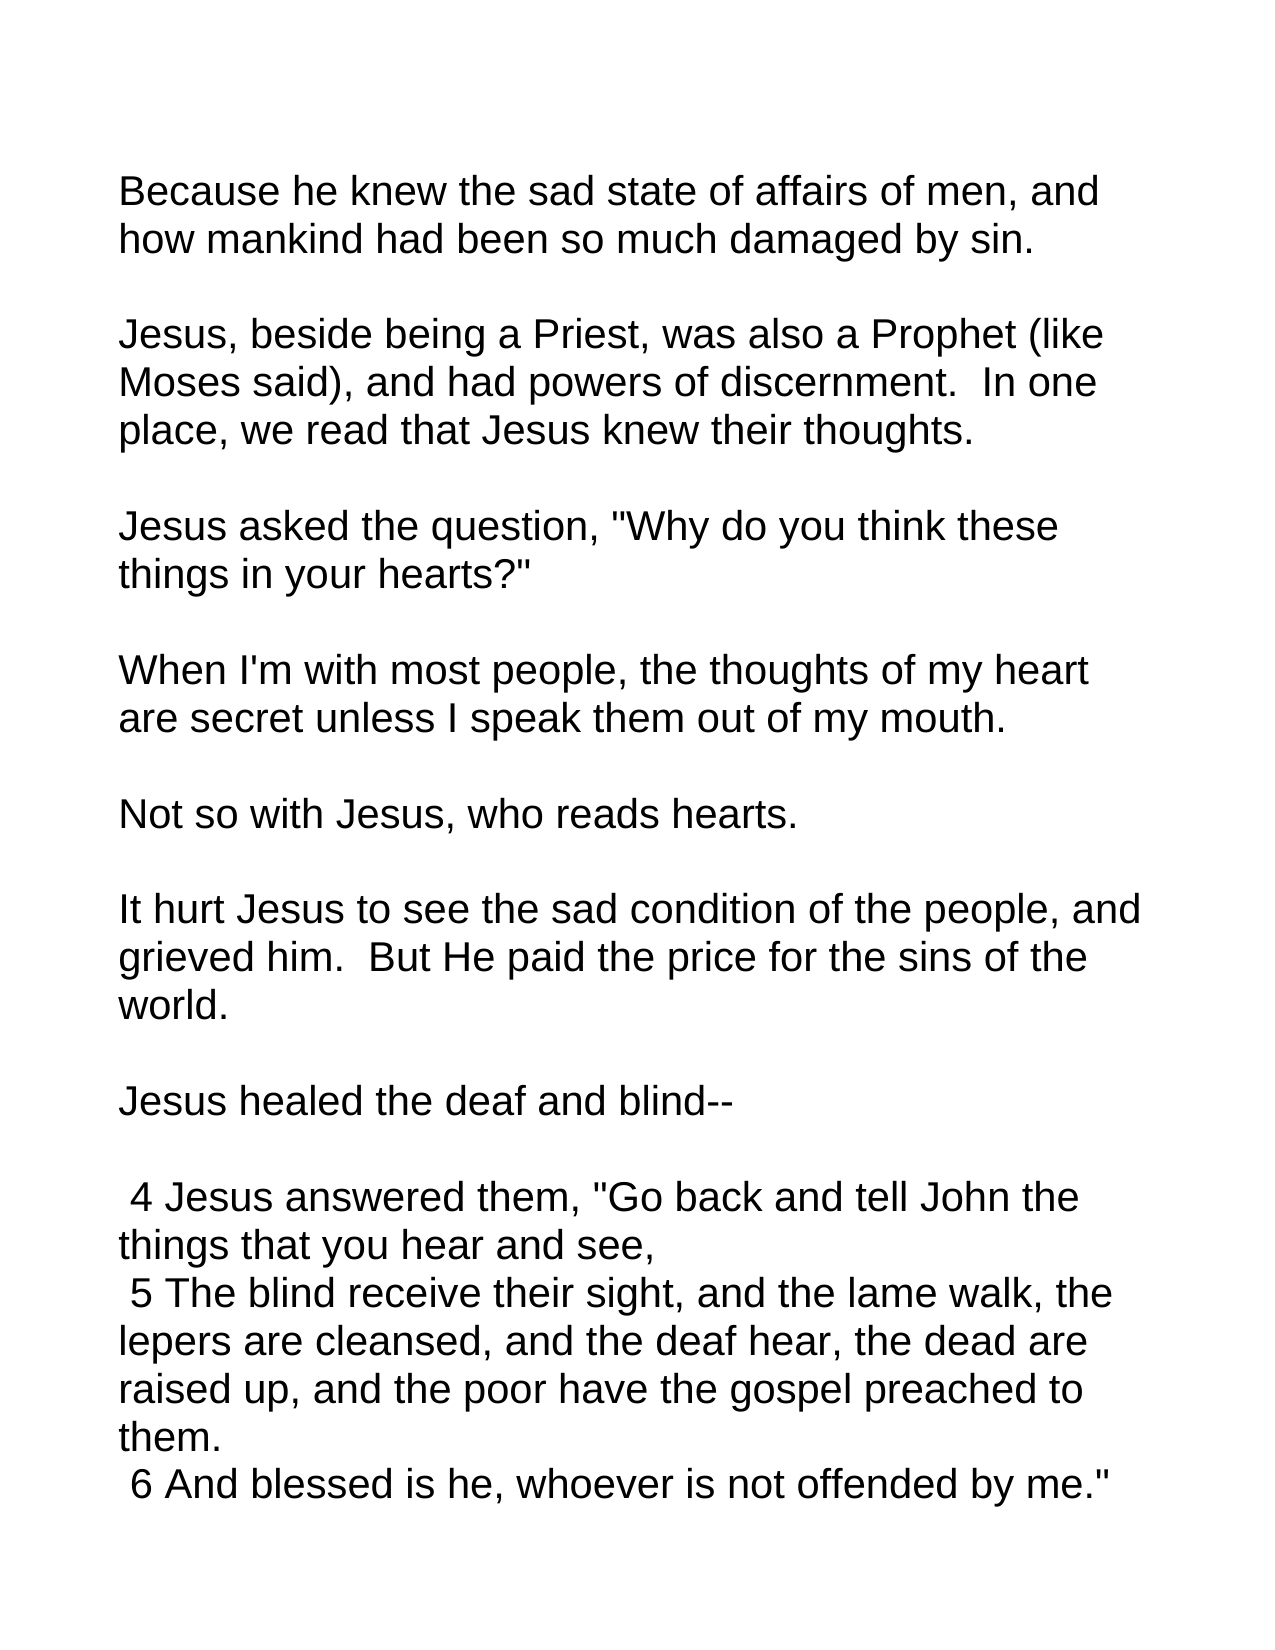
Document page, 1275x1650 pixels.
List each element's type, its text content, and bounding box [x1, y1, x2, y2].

text 6 And blessed is he, whoever is not offended by me." [118, 1460, 1157, 1508]
text Not so with Jesus, who reads hearts. [118, 789, 1157, 837]
text Because he knew the sad state of affairs of men, and how mankind had been so much damaged by sin. [118, 166, 1157, 262]
text Jesus asked the question, "Why do you think these things in your hearts?" [118, 501, 1157, 597]
text It hurt Jesus to see the sad condition of the people, and grieved him. But He paid the price for the sins of the world. [118, 885, 1157, 1028]
text Jesus healed the deaf and blind-- [118, 1076, 1157, 1124]
text Jesus, beside being a Priest, was also a Prophet (like Moses said), and had powers of discernment. In one place, we read that Jesus knew their thoughts. [118, 310, 1157, 453]
text 5 The blind receive their sight, and the lame walk, the lepers are cleansed, and the deaf hear, the dead are raised up, and the poor have the gospel preached to them. [118, 1268, 1157, 1460]
text 4 Jesus answered them, "Go back and tell John the things that you hear and see, [118, 1172, 1157, 1268]
text When I'm with most people, the thoughts of my heart are secret unless I speak them out of my mouth. [118, 645, 1157, 741]
